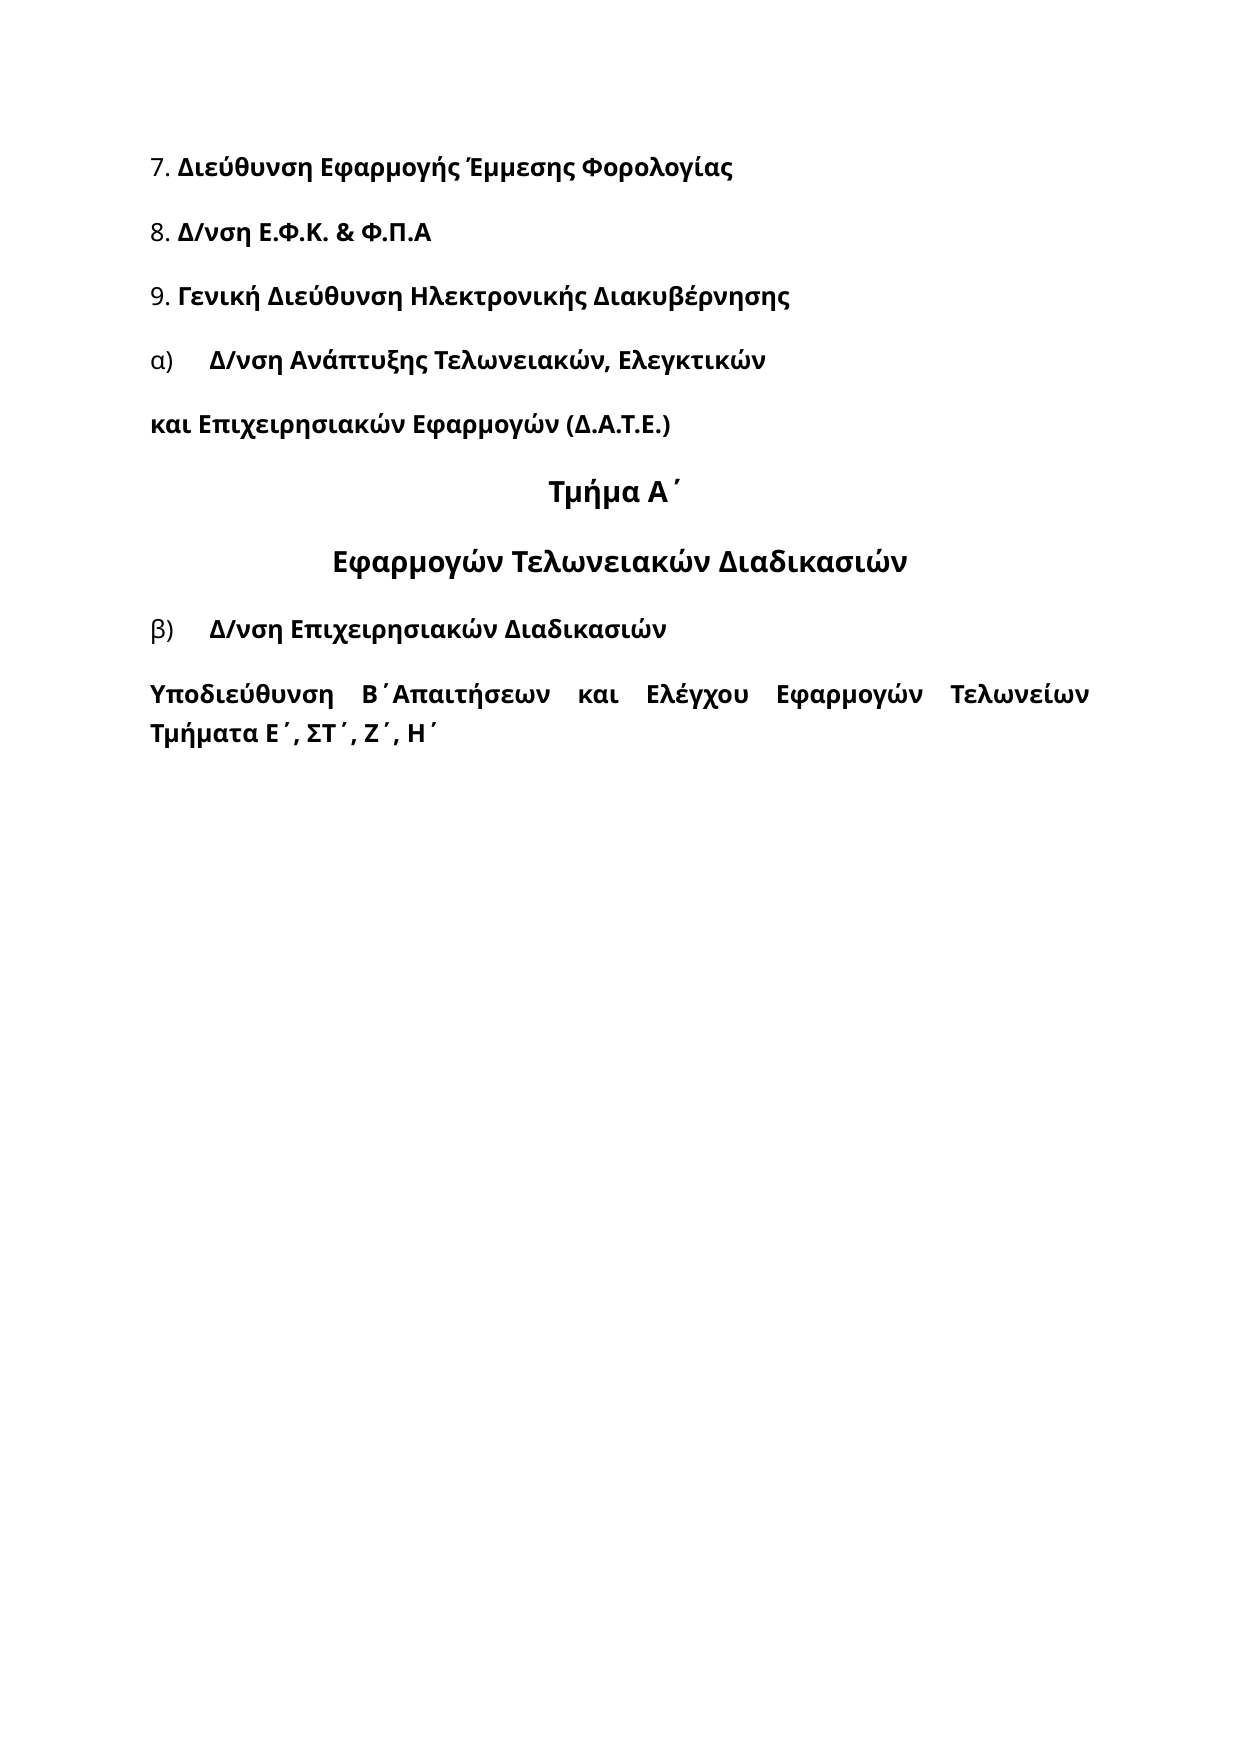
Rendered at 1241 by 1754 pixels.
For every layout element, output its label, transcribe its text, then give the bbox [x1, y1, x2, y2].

text 8. Δ/νση Ε.Φ.Κ. & Φ.Π.Α [150, 214, 1090, 248]
text Υποδιεύθυνση Β΄Απαιτήσεων και Ελέγχου Εφαρμογών Τελωνείων Τμήματα Ε΄, ΣΤ΄, Ζ΄, Η΄ [150, 676, 1090, 749]
text 7. Διεύθυνση Εφαρμογής Έμμεσης Φορολογίας [150, 150, 1090, 184]
text 9. Γενική Διεύθυνση Ηλεκτρονικής Διακυβέρνησης [150, 278, 1090, 312]
text και Επιχειρησιακών Εφαρμογών (Δ.Α.Τ.Ε.) [150, 407, 1090, 441]
subtitle Τμήμα Α΄ [150, 471, 1090, 511]
list β) Δ/νση Επιχειρησιακών Διαδικασιών [150, 612, 1090, 646]
subtitle Εφαρμογών Τελωνειακών Διαδικασιών [150, 541, 1090, 581]
list α) Δ/νση Ανάπτυξης Τελωνειακών, Ελεγκτικών [150, 342, 1090, 377]
